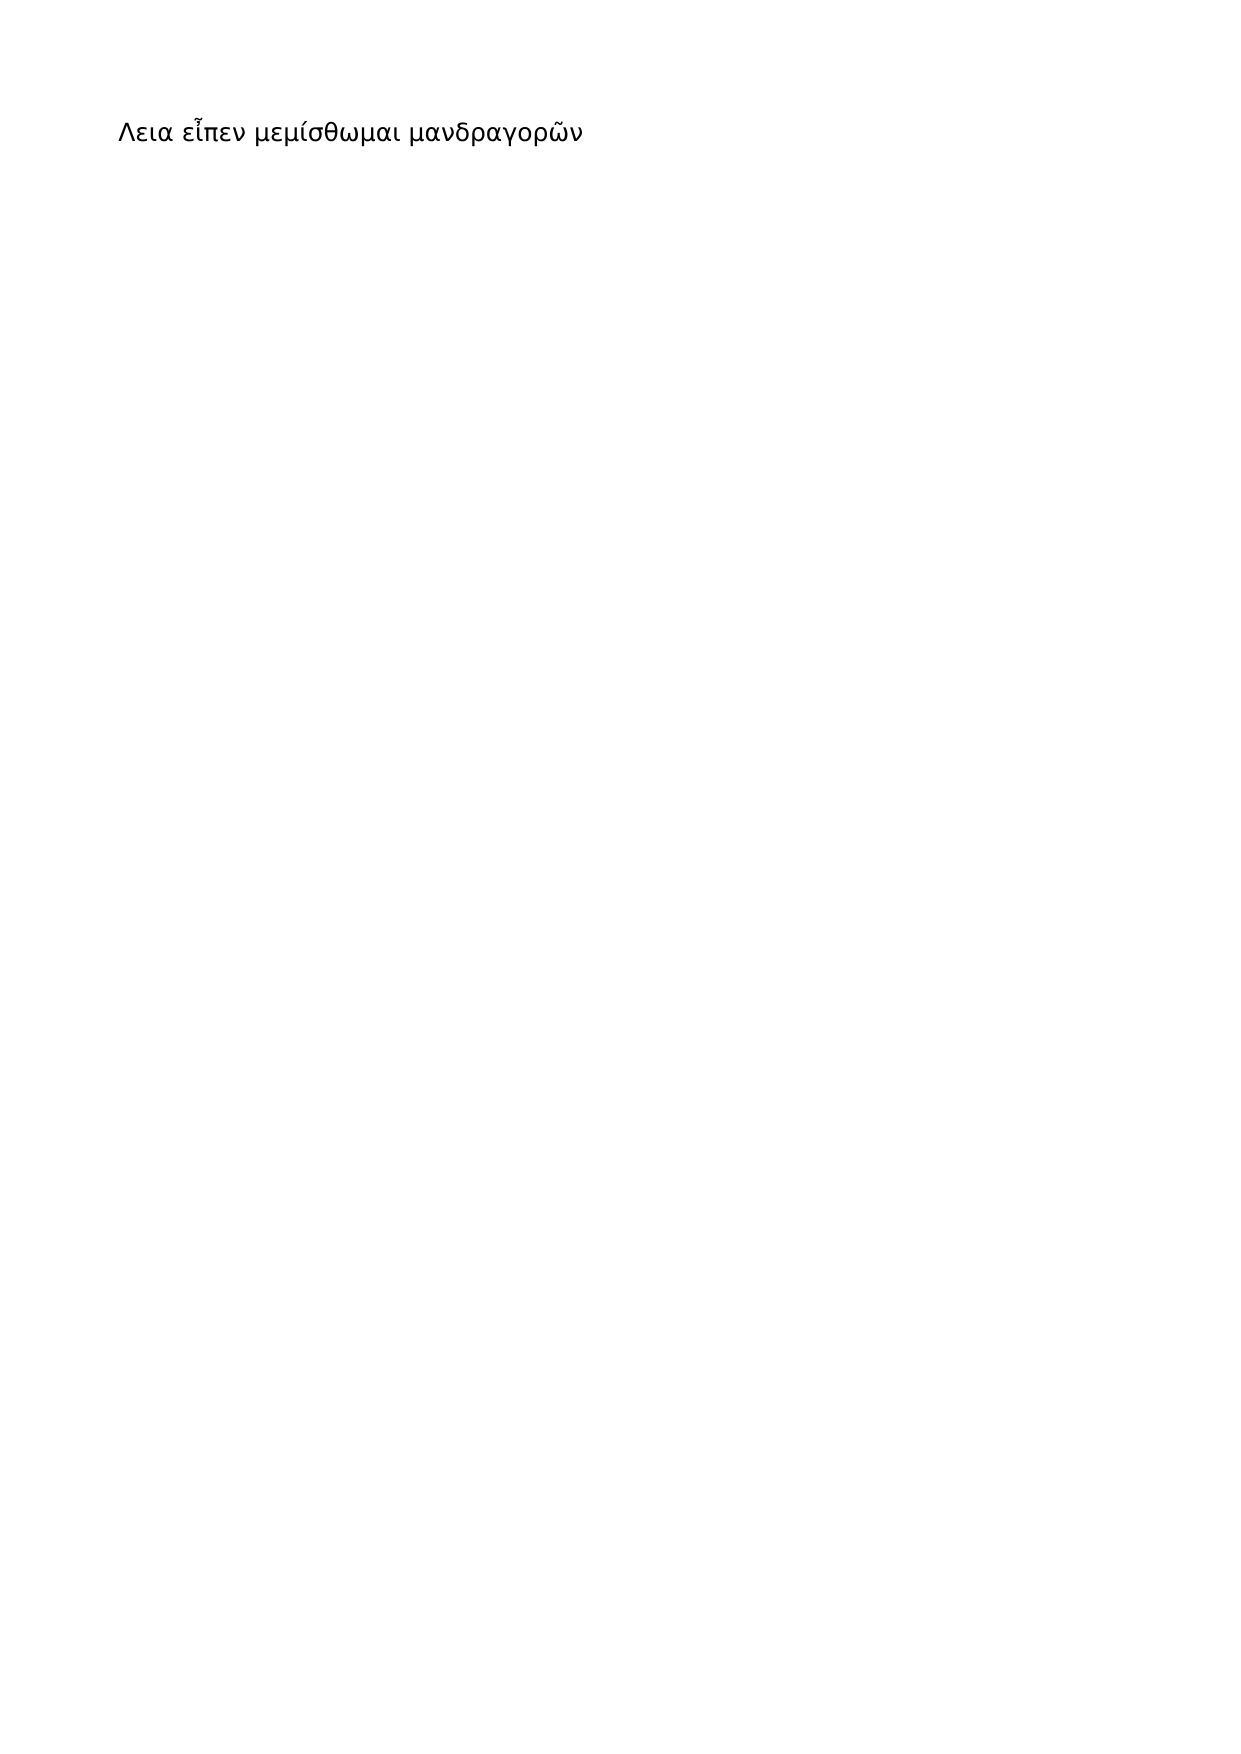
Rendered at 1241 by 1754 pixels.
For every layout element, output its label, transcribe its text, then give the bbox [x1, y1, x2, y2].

text Λεια εἶπεν μεμίσθωμαι μανδραγορῶν [118, 118, 1122, 147]
